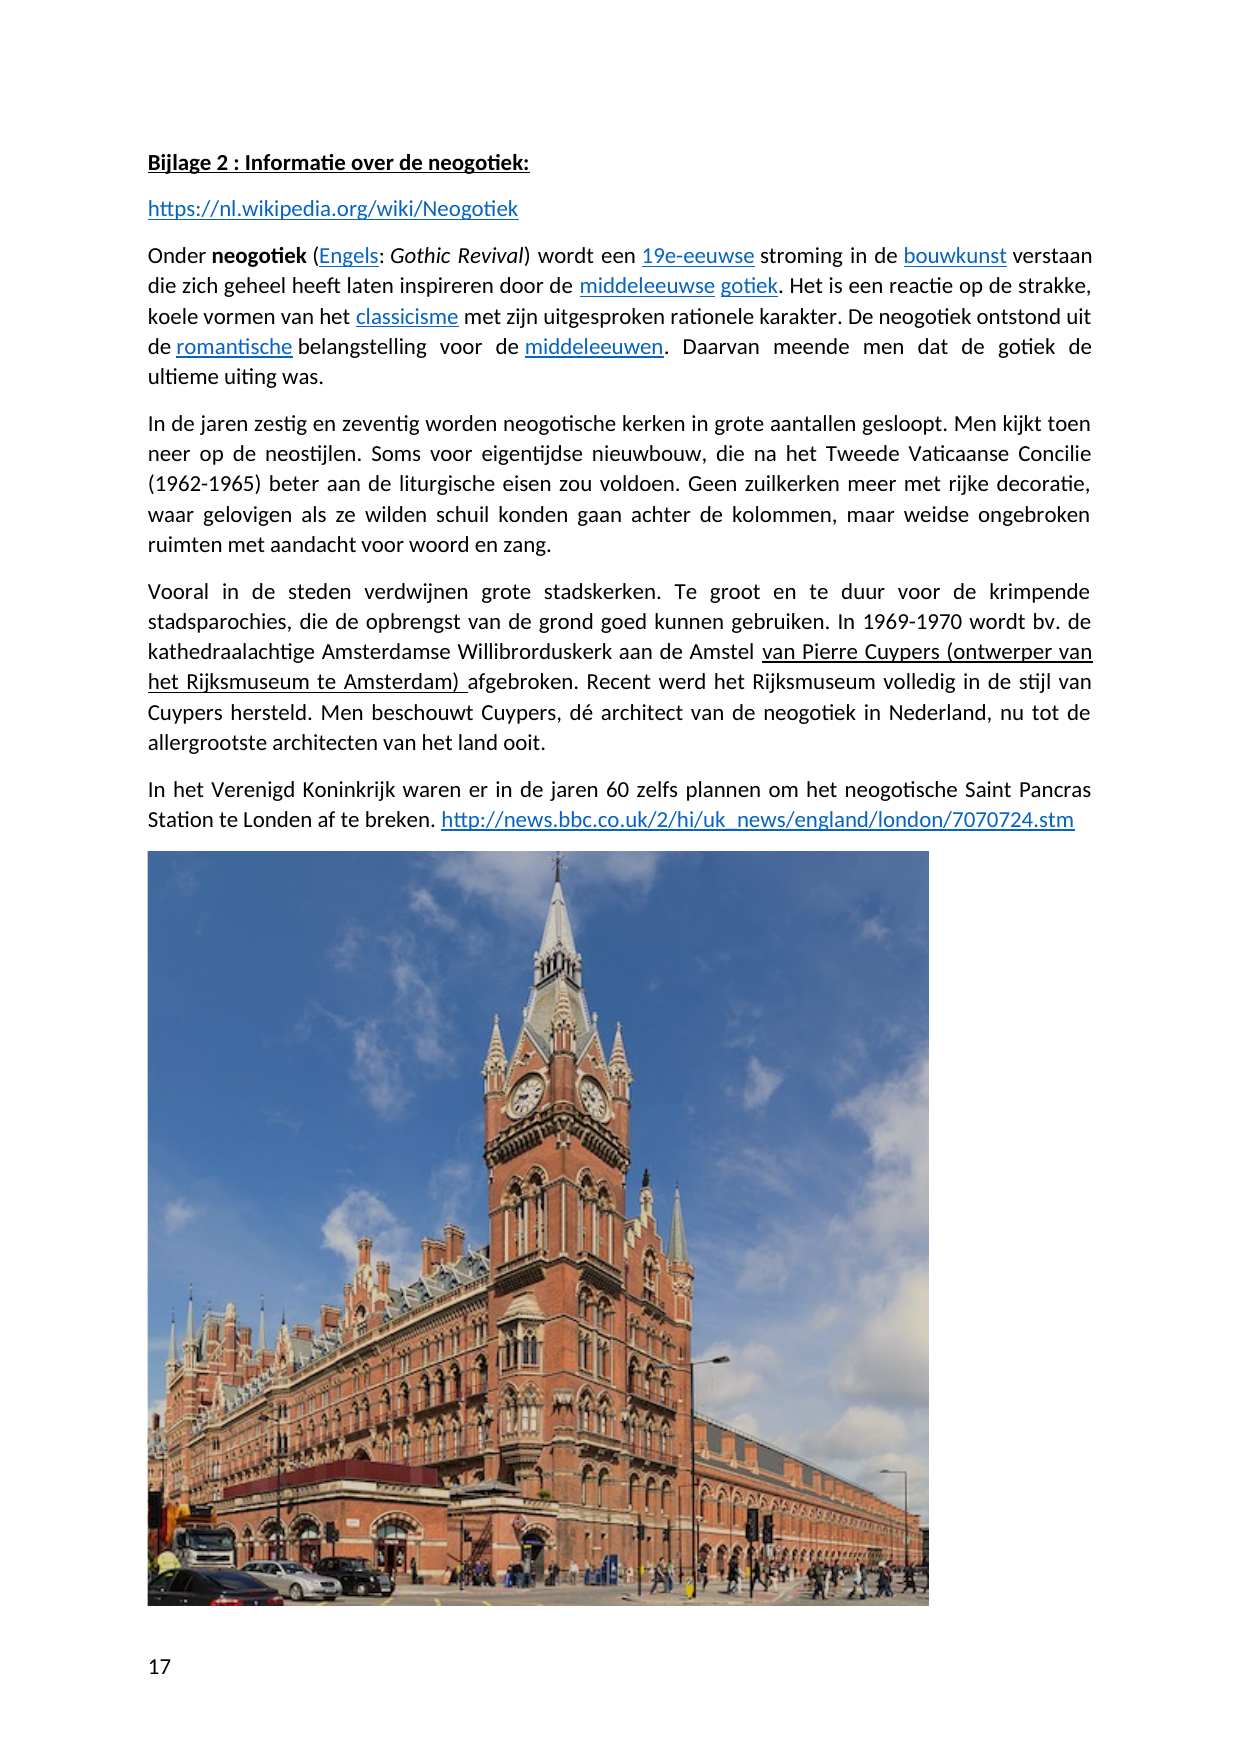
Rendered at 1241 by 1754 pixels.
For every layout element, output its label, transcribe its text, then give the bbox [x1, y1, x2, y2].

text https://nl.wikipedia.org/wiki/Neogotiek [148, 194, 1093, 222]
text In het Verenigd Koninkrijk waren er in de jaren 60 zelfs plannen om het neogotische Saint Pancras Station te Londen af te breken. http://news.bbc.co.uk/2/hi/uk_news/england/london/7070724.stm [148, 775, 1093, 833]
text Vooral in de steden verdwijnen grote stadskerken. Te groot en te duur voor de krimpende stadsparochies, die de opbrengst van de grond goed kunnen gebruiken. In 1969-1970 wordt bv. de kathedraalachtige Amsterdamse Willibrorduskerk aan de Amstel van Pierre Cuypers (ontwerper van het Rijksmuseum te Amsterdam) afgebroken. Recent werd het Rijksmuseum volledig in de stijl van Cuypers hersteld. Men beschouwt Cuypers, dé architect van de neogotiek in Nederland, nu tot de allergrootste architecten van het land ooit. [148, 577, 1093, 756]
text Bijlage 2 : Informatie over de neogotiek: [148, 148, 1093, 176]
text In de jaren zestig en zeventig worden neogotische kerken in grote aantallen gesloopt. Men kijkt toen neer op de neostijlen. Soms voor eigentijdse nieuwbouw, die na het Tweede Vaticaanse Concilie (1962-1965) beter aan de liturgische eisen zou voldoen. Geen zuilkerken meer met rijke decoratie, waar gelovigen als ze wilden schuil konden gaan achter de kolommen, maar weidse ongebroken ruimten met aandacht voor woord en zang. [148, 409, 1093, 558]
picture [147, 851, 929, 1606]
text Onder neogotiek (Engels: Gothic Revival) wordt een 19e-eeuwse stroming in de bouwkunst verstaan die zich geheel heeft laten inspireren door de middeleeuwse gotiek. Het is een reactie op de strakke, koele vormen van het classicisme met zijn uitgesproken rationele karakter. De neogotiek ontstond uit de romantische belangstelling voor de middeleeuwen. Daarvan meende men dat de gotiek de ultieme uiting was. [148, 241, 1093, 390]
